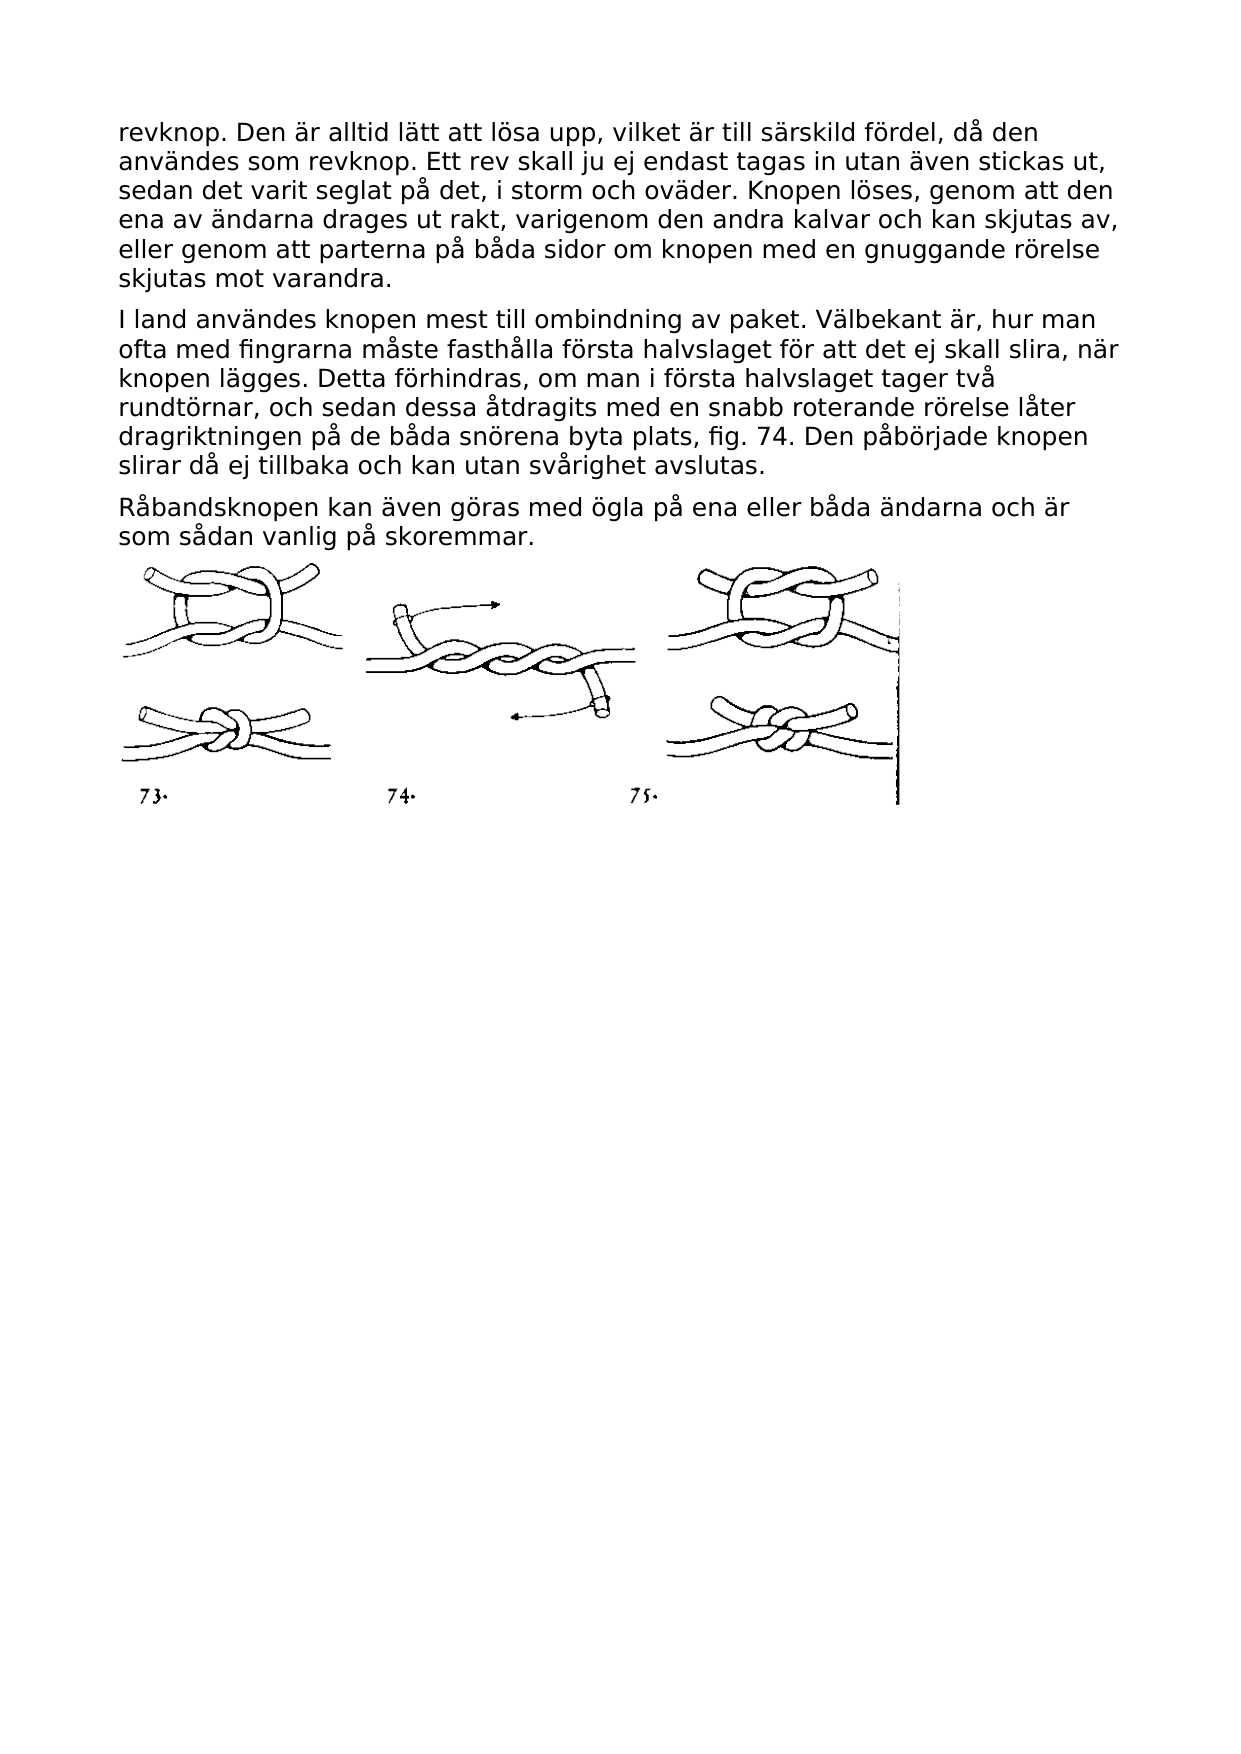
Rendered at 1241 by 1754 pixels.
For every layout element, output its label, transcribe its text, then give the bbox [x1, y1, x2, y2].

text Råbandsknopen kan även göras med ögla på ena eller båda ändarna och är som sådan vanlig på skoremmar. [118, 493, 1122, 551]
text I land användes knopen mest till ombindning av paket. Välbekant är, hur man ofta med fingrarna måste fasthålla första halvslaget för att det ej skall slira, när knopen lägges. Detta förhindras, om man i första halvslaget tager två rundtörnar, och sedan dessa åtdragits med en snabb roterande rörelse låter dragriktningen på de båda snörena byta plats, fig. 74. Den påbörjade knopen slirar då ej tillbaka och kan utan svårighet avslutas. [118, 306, 1122, 481]
text revknop. Den är alltid lätt att lösa upp, vilket är till särskild fördel, då den användes som revknop. Ett rev skall ju ej endast tagas in utan även stickas ut, sedan det varit seglat på det, i storm och oväder. Knopen löses, genom att den ena av ändarna drages ut rakt, varigenom den andra kalvar och kan skjutas av, eller genom att parterna på båda sidor om knopen med en gnuggande rörelse skjutas mot varandra. [118, 118, 1122, 293]
picture [118, 563, 900, 808]
